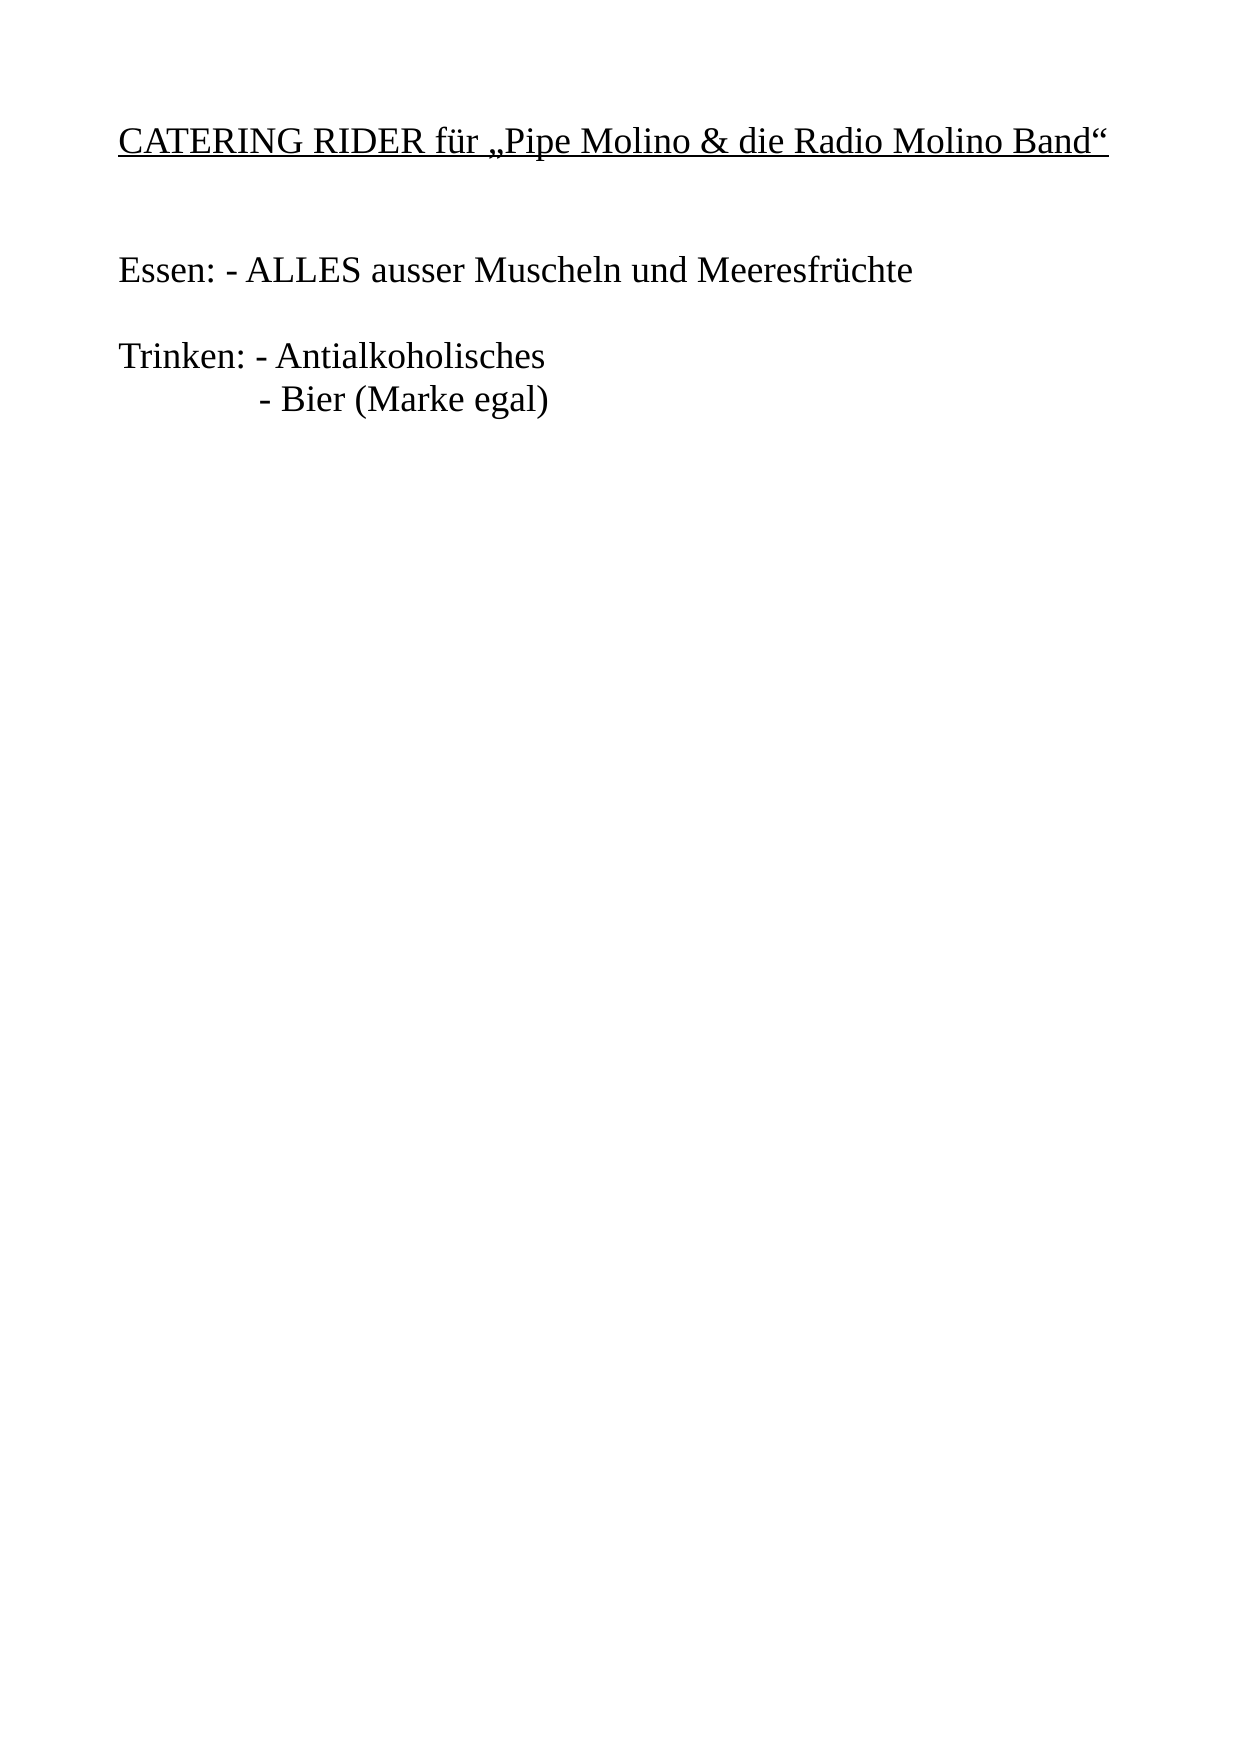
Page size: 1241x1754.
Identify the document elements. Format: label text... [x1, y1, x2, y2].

text CATERING RIDER für „Pipe Molino & die Radio Molino Band“ [118, 118, 1122, 161]
text Trinken: - Antialkoholisches [118, 334, 1122, 377]
text - Bier (Marke egal) [118, 377, 1122, 420]
text Essen: - ALLES ausser Muscheln und Meeresfrüchte [118, 247, 1122, 291]
